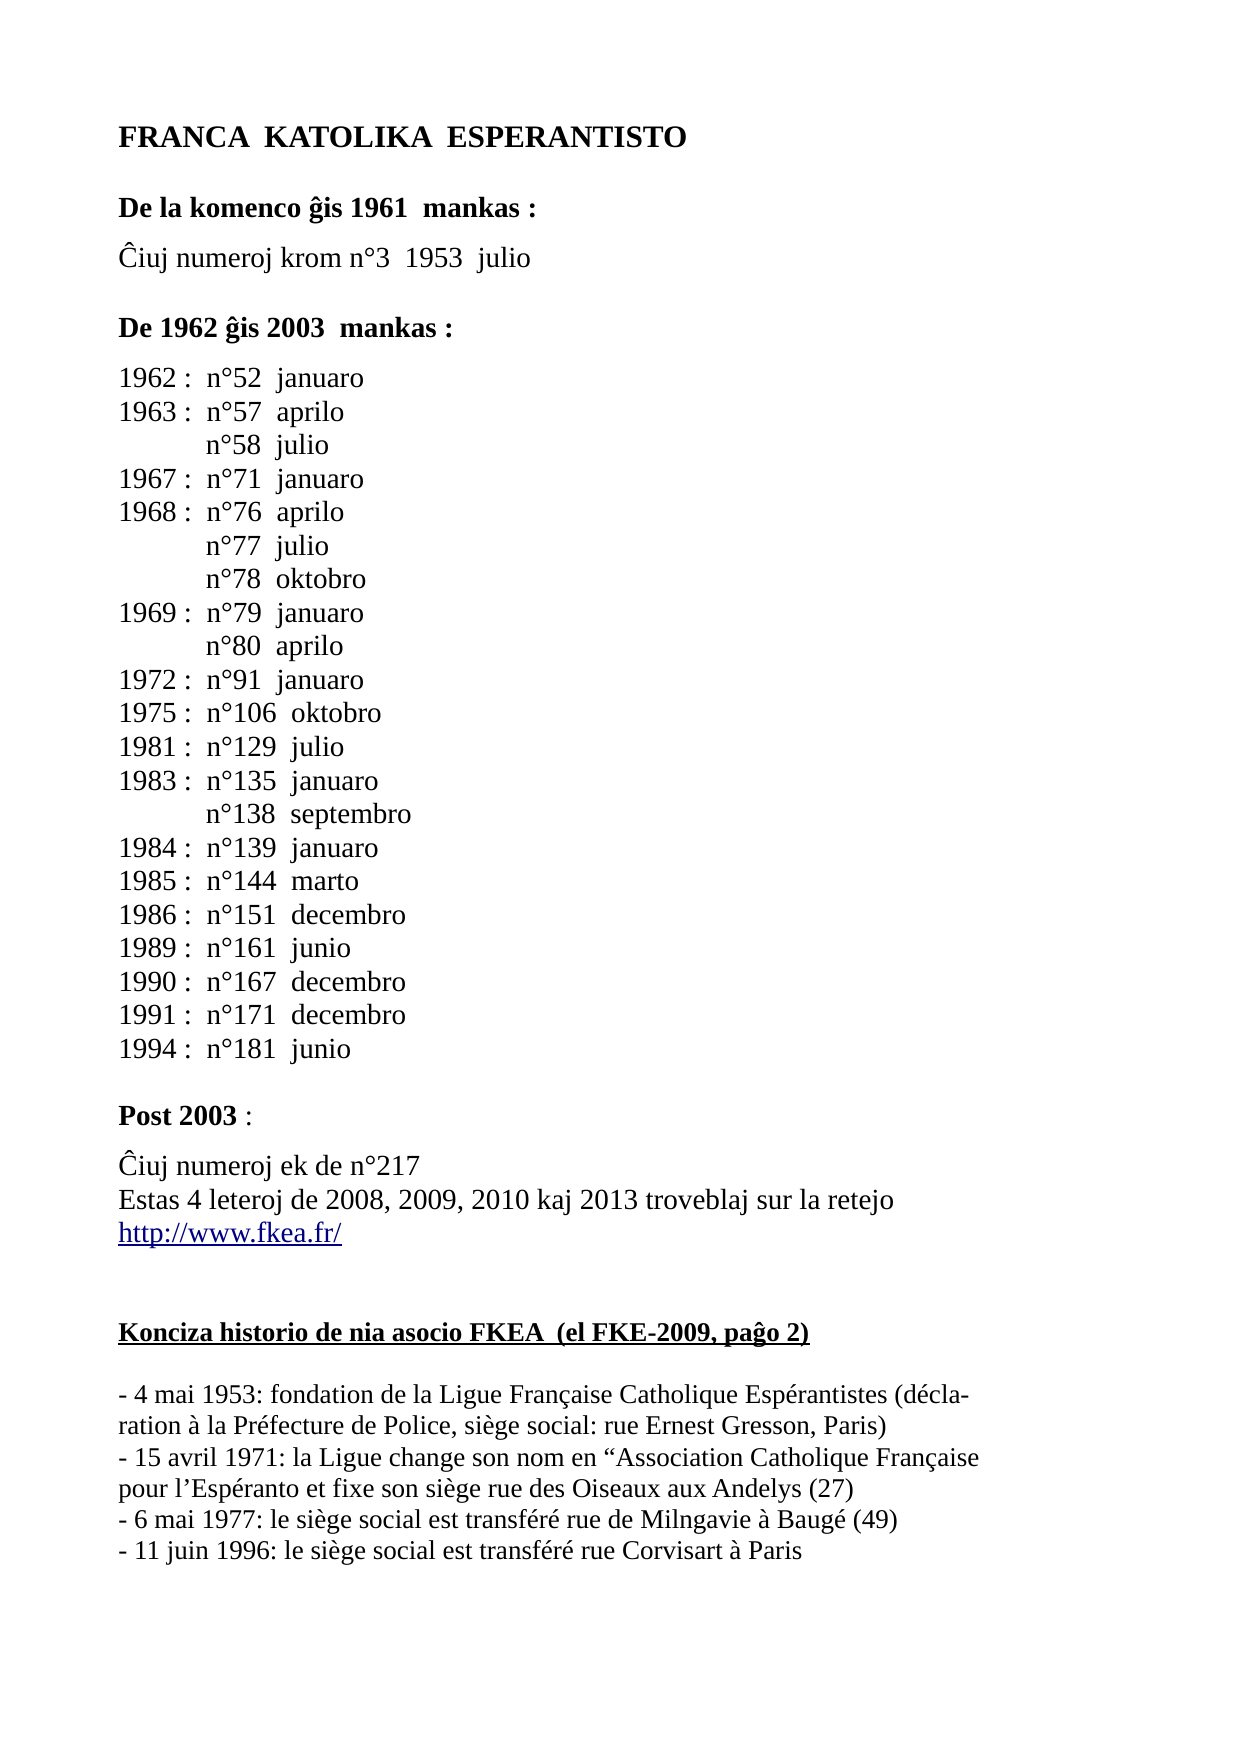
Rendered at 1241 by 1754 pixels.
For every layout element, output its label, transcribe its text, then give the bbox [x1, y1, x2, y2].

text n°138 septembro [118, 796, 1122, 830]
text 1983 : n°135 januaro [118, 763, 1122, 796]
text De la komenco ĝis 1961 mankas : [118, 190, 1122, 223]
text 1969 : n°79 januaro [118, 595, 1122, 628]
text - 4 mai 1953: fondation de la Ligue Française Catholique Espérantistes (décla- ration à la Préfecture de Police, siège social: rue Ernest Gresson, Paris) - 15 avril 1971: la Ligue change son nom en “Association Catholique Française pour l’Espéranto et fixe son siège rue des Oiseaux aux Andelys (27) - 6 mai 1977: le siège social est transféré rue de Milngavie à Baugé (49) - 11 juin 1996: le siège social est transféré rue Corvisart à Paris [118, 1347, 1122, 1565]
text 1986 : n°151 decembro [118, 897, 1122, 930]
text 1968 : n°76 aprilo [118, 494, 1122, 528]
text 1962 : n°52 januaro [118, 360, 1122, 394]
text Ĉiuj numeroj ek de n°217 [118, 1148, 1122, 1182]
text 1984 : n°139 januaro [118, 830, 1122, 863]
text 1963 : n°57 aprilo [118, 394, 1122, 427]
text FRANCA KATOLIKA ESPERANTISTO [118, 118, 1122, 154]
text 1990 : n°167 decembro [118, 964, 1122, 997]
text 1981 : n°129 julio [118, 729, 1122, 763]
text Ĉiuj numeroj krom n°3 1953 julio [118, 240, 1122, 274]
text n°78 oktobro [118, 561, 1122, 595]
text 1975 : n°106 oktobro [118, 696, 1122, 729]
text Post 2003 : [118, 1098, 1122, 1132]
text 1967 : n°71 januaro [118, 461, 1122, 494]
text 1972 : n°91 januaro [118, 662, 1122, 696]
text n°58 julio [118, 427, 1122, 461]
text 1994 : n°181 junio [118, 1031, 1122, 1064]
text Estas 4 leteroj de 2008, 2009, 2010 kaj 2013 troveblaj sur la retejo http://www.fkea.fr/ [118, 1182, 1122, 1249]
text 1989 : n°161 junio [118, 930, 1122, 964]
text n°77 julio [118, 528, 1122, 561]
text 1985 : n°144 marto [118, 863, 1122, 897]
text n°80 aprilo [118, 628, 1122, 662]
text 1991 : n°171 decembro [118, 997, 1122, 1031]
text Konciza historio de nia asocio FKEA (el FKE-2009, paĝo 2) [118, 1316, 1122, 1347]
text De 1962 ĝis 2003 mankas : [118, 310, 1122, 343]
